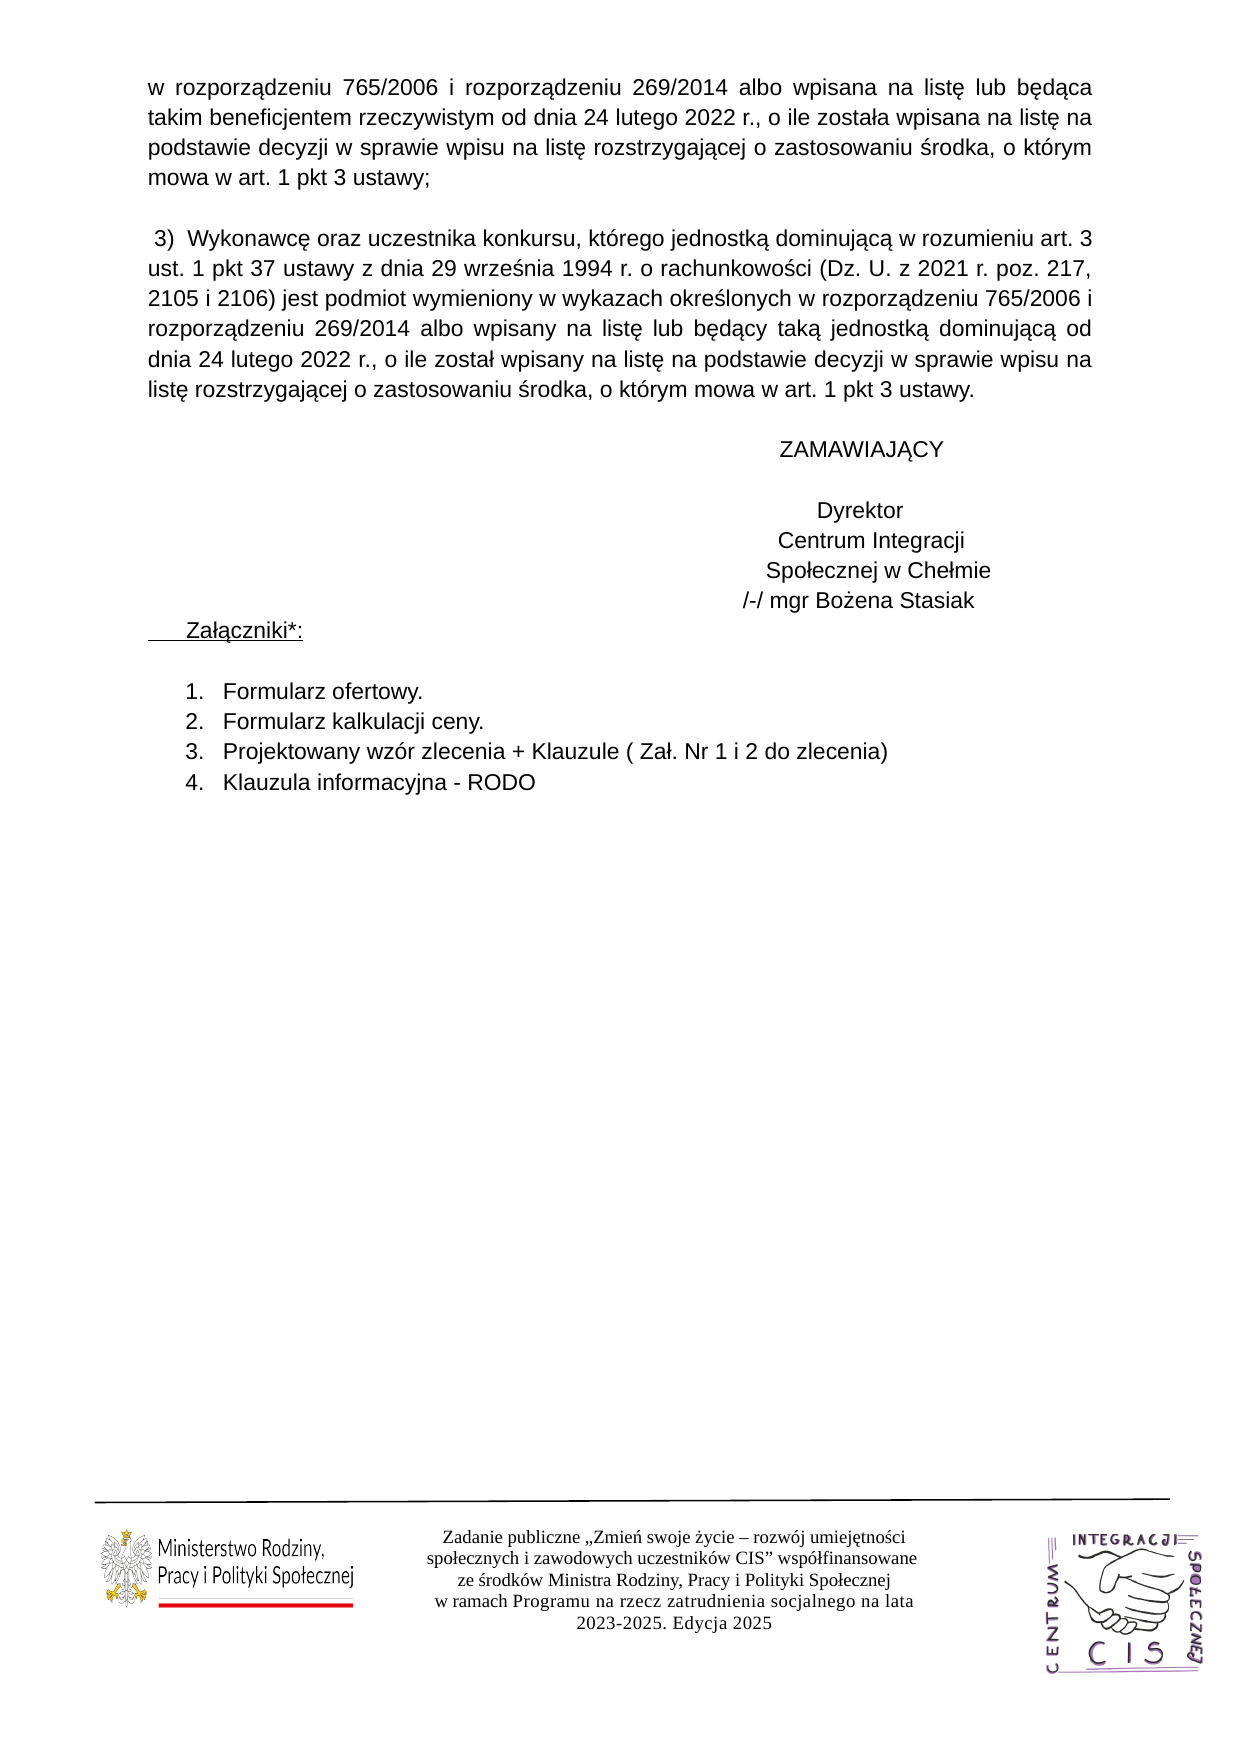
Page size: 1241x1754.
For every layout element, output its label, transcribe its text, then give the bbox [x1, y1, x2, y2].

list Klauzula informacyjna - RODO [185, 768, 1093, 795]
list Formularz ofertowy. [185, 678, 1093, 704]
list Formularz kalkulacji ceny. [185, 708, 1093, 734]
text Społecznej w Chełmie [664, 557, 1093, 583]
text Centrum Integracji [148, 527, 1093, 553]
list Projektowany wzór zlecenia + Klauzule ( Zał. Nr 1 i 2 do zlecenia) [185, 738, 1093, 765]
text 3) Wykonawcę oraz uczestnika konkursu, którego jednostką dominującą w rozumieniu art. 3 ust. 1 pkt 37 ustawy z dnia 29 września 1994 r. o rachunkowości (Dz. U. z 2021 r. poz. 217, 2105 i 2106) jest podmiot wymieniony w wykazach określonych w rozporządzeniu 765/2006 i rozporządzeniu 269/2014 albo wpisany na listę lub będący taką jednostką dominującą od dnia 24 lutego 2022 r., o ile został wpisany na listę na podstawie decyzji w sprawie wpisu na listę rozstrzygającej o zastosowaniu środka, o którym mowa w art. 1 pkt 3 ustawy. [148, 225, 1093, 402]
picture [88, 1511, 365, 1626]
text ZAMAWIAJĄCY [148, 436, 1093, 463]
text Załączniki*: [148, 617, 1093, 644]
text w rozporządzeniu 765/2006 i rozporządzeniu 269/2014 albo wpisana na listę lub będąca takim beneficjentem rzeczywistym od dnia 24 lutego 2022 r., o ile została wpisana na listę na podstawie decyzji w sprawie wpisu na listę rozstrzygającej o zastosowaniu środka, o którym mowa w art. 1 pkt 3 ustawy; [148, 74, 1093, 191]
text Dyrektor [148, 497, 1093, 523]
text /-/ mgr Bożena Stasiak [148, 587, 1093, 614]
